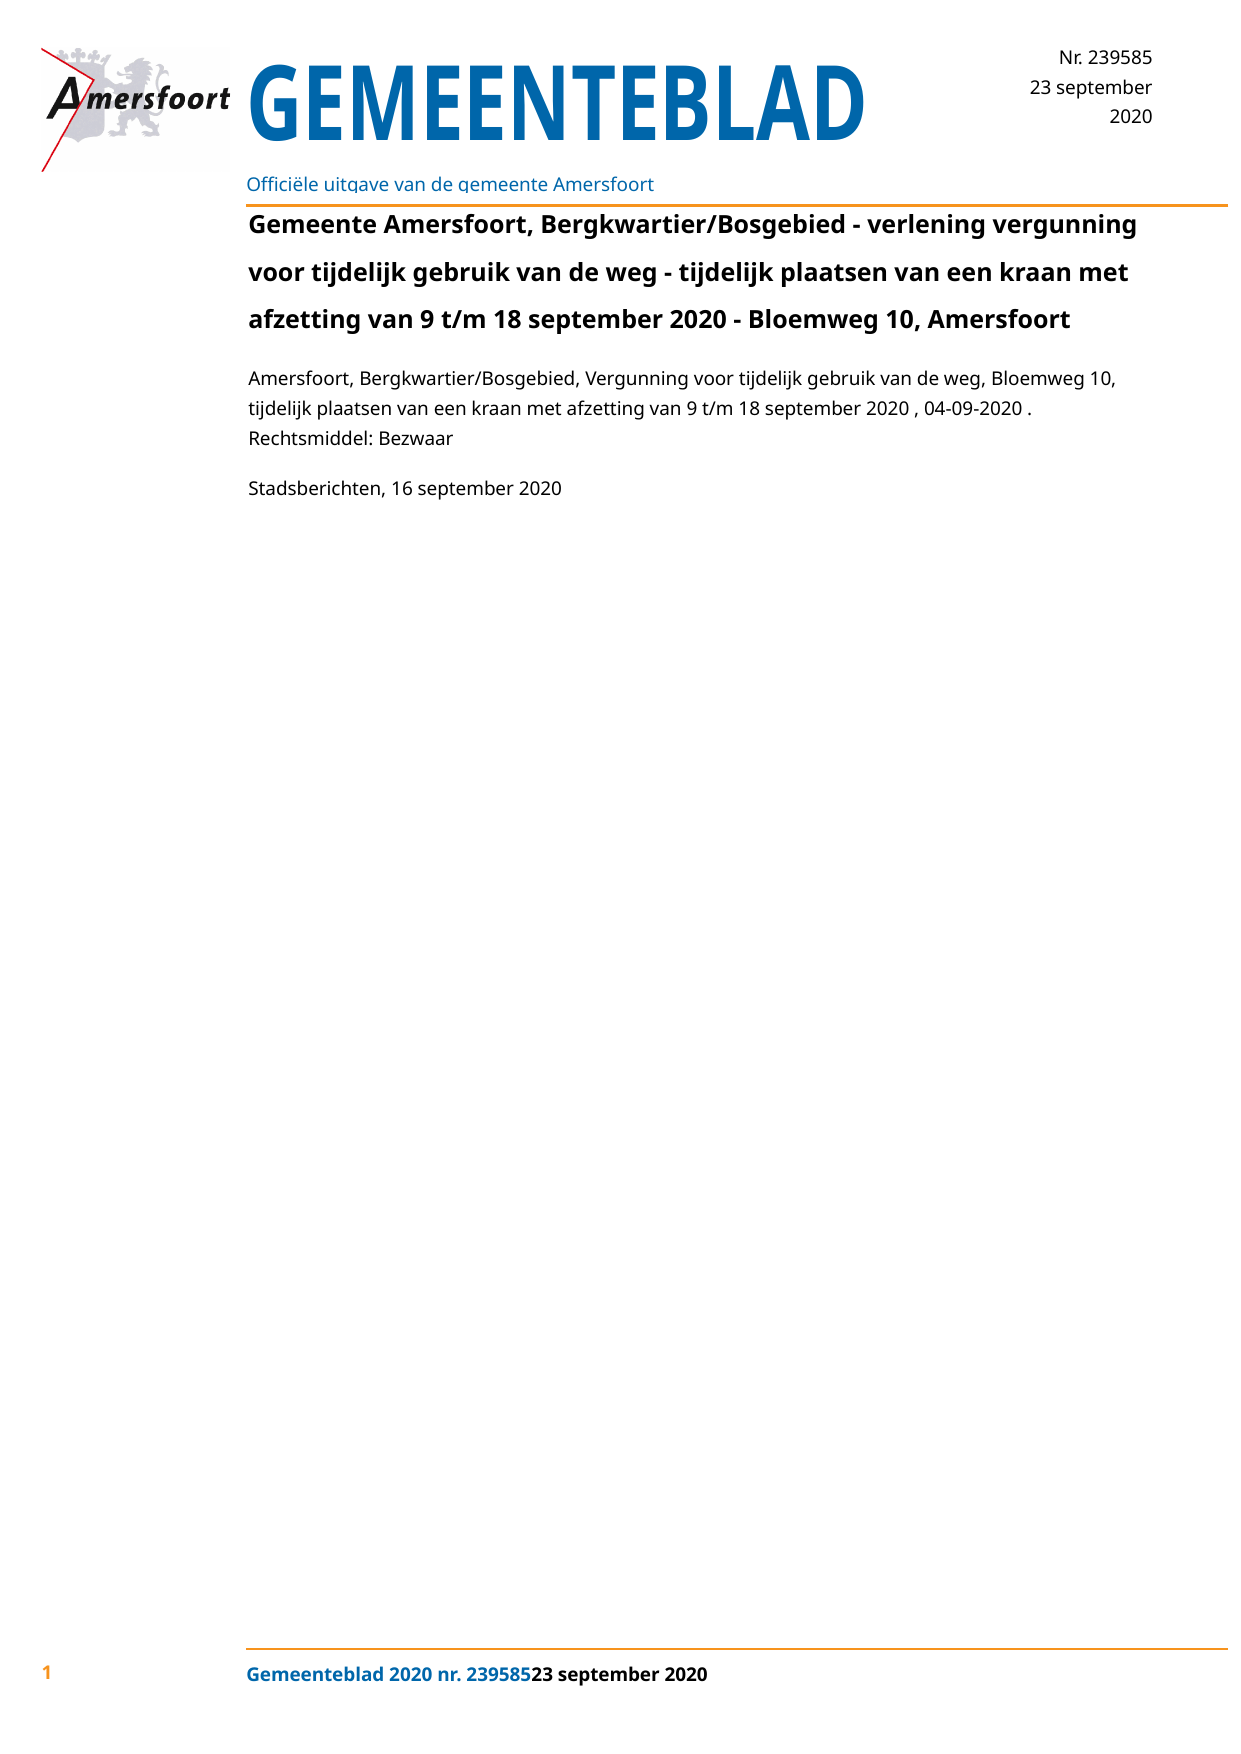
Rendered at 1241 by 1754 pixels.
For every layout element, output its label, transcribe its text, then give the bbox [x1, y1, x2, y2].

picture [41, 47, 231, 172]
text Stadsberichten, 16 september 2020 [248, 475, 1152, 501]
text Amersfoort, Bergkwartier/Bosgebied, Vergunning voor tijdelijk gebruik van de weg, Bloemweg 10, tijdelijk plaatsen van een kraan met afzetting van 9 t/m 18 september 2020 , 04-09-2020 . Rechtsmiddel: Bezwaar [248, 366, 1152, 450]
text Gemeente Amersfoort, Bergkwartier/Bosgebied - verlening vergunning voor tijdelijk gebruik van de weg - tijdelijk plaatsen van een kraan met afzetting van 9 t/m 18 september 2020 - Bloemweg 10, Amersfoort [248, 207, 1152, 336]
